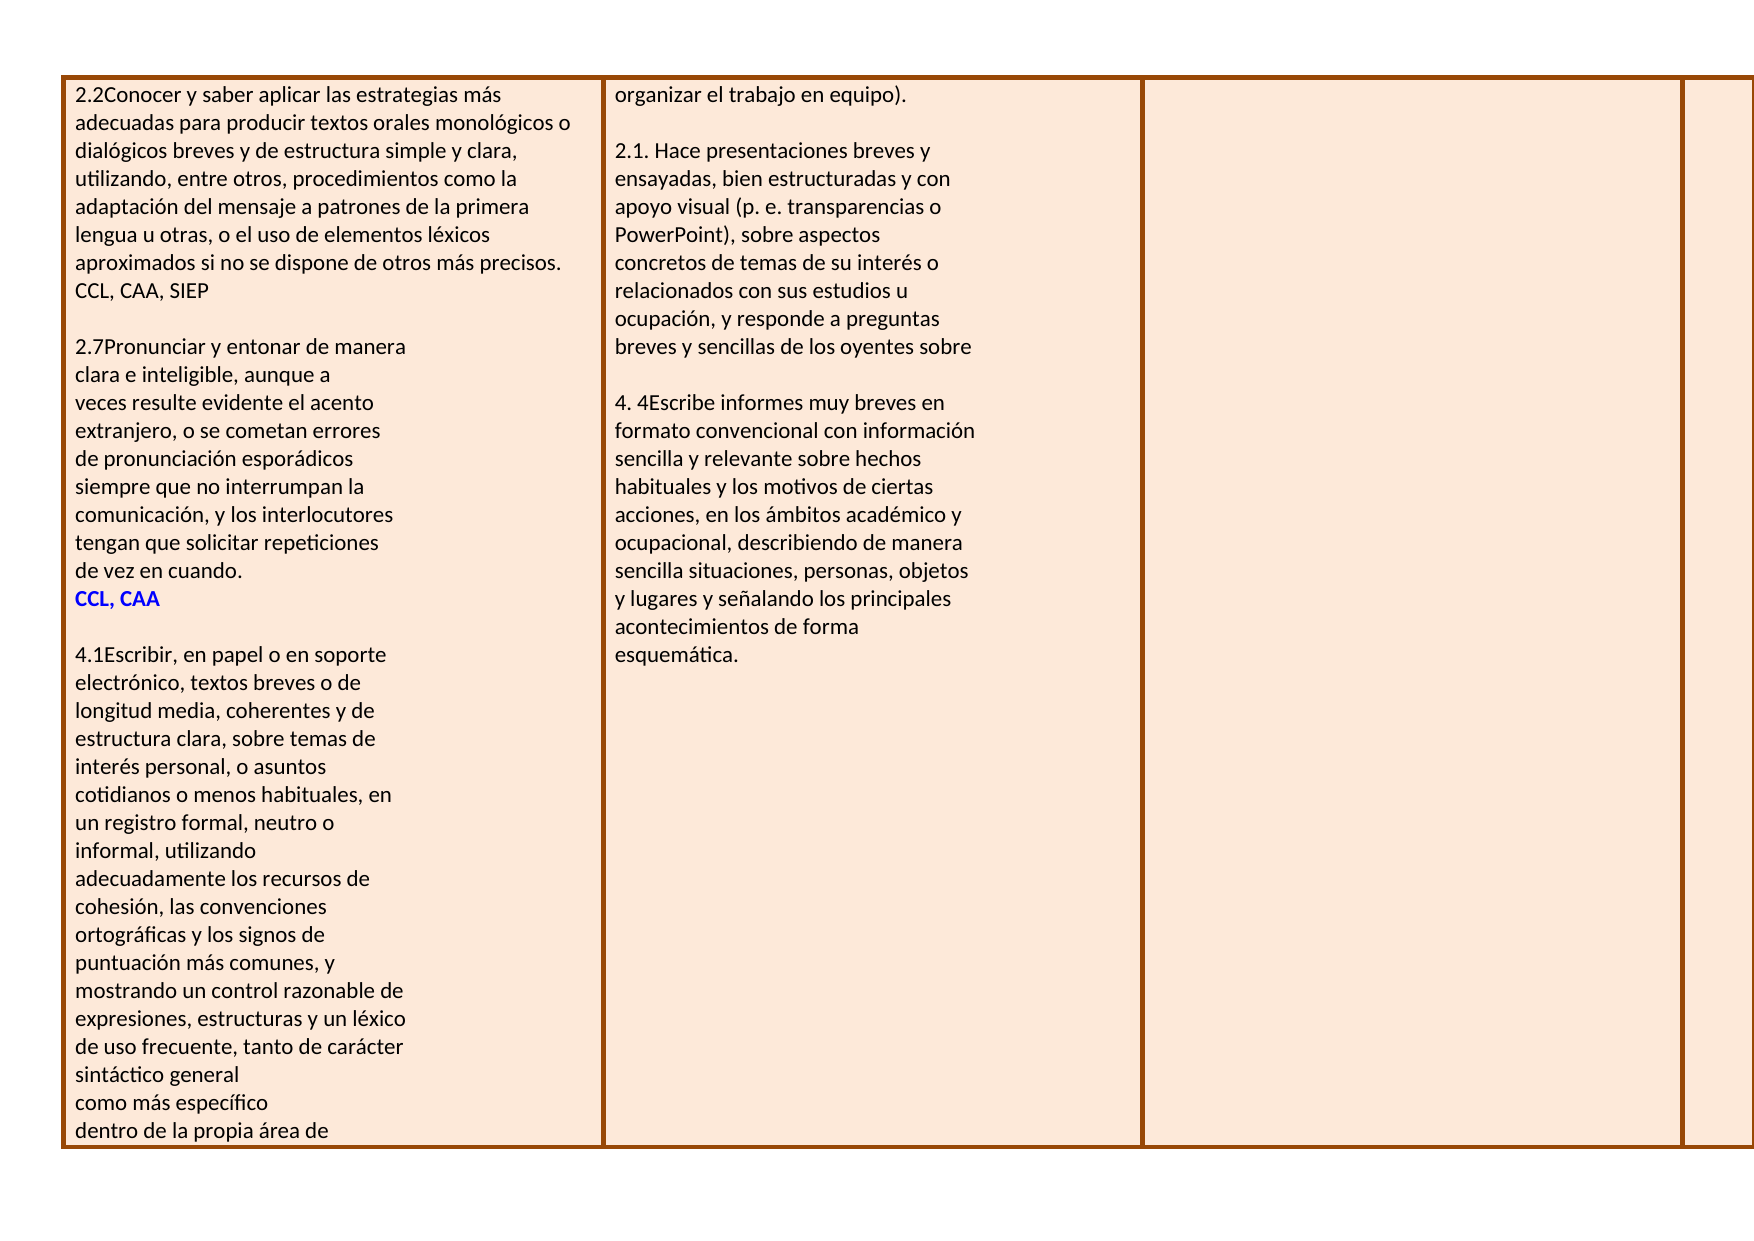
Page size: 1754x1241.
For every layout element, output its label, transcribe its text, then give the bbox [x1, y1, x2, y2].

table_cell 2.2Conocer y saber aplicar las estrategias más adecuadas para producir textos orales monológicos o dialógicos breves y de estructura simple y clara, utilizando, entre otros, procedimientos como la adaptación del mensaje a patrones de la primera lengua u otras, o el uso de elementos léxicos aproximados si no se dispone de otros más precisos. CCL, CAA, SIEP 2.7Pronunciar y entonar de manera clara e inteligible, aunque a veces resulte evidente el acento extranjero, o se cometan errores de pronunciación esporádicos siempre que no interrumpan la comunicación, y los interlocutores tengan que solicitar repeticiones de vez en cuando. CCL, CAA 4.1Escribir, en papel o en soporte electrónico, textos breves o de longitud media, coherentes y de estructura clara, sobre temas de interés personal, o asuntos cotidianos o menos habituales, en un registro formal, neutro o informal, utilizando adecuadamente los recursos de cohesión, las convenciones ortográficas y los signos de puntuación más comunes, y mostrando un control razonable de expresiones, estructuras y un léxico de uso frecuente, tanto de carácter sintáctico general como más específico dentro de la propia área de [66, 80, 601, 1144]
table_cell [1145, 80, 1680, 1144]
table_cell 1. Escuchar y comprender información específica de textos orales en situaciones comunicativas variadas, adoptando una actitud respetuosa, tolerante y de cooperación. 2. Expresarse e interactuar oralmente en situaciones habituales de comunicación de forma comprensible y apropiada, ejercitándose en el diálogo como medio para resolver pacíficamente los conflictos 5. Escribir textos sencillos con finalidades diversas sobre distintos temas utilizando recursos adecuados de cohesión y coherencia. 6. Utilizar con corrección los componentes fonéticos, léxicos, sintáctico-discursivos y funcionales básicos de la lengua extranjera en contextos reales de comunicación. 7. Desarrollar la autonomía en el aprendizaje, hábitos de disciplina, estudio y trabajo, la reflexión sobre el propio proceso de aprendizaje y transferir a la lengua extranjera conocimientos y estrategias de comunicación adquiridas en otras lenguas. 8. Desarrollar la capacidad de trabajar en equipo, rechazar la discriminación de las personas por razón de sexo, o por cualquier otra condición o circunstancia personal o social, fortaleciendo habilidades sociales 10. Valorar y apreciar la lengua extranjera como medio de comunicación, cooperación y entendimiento entre personas de procedencias y culturas diversas, fomentando la solidaridad y el respeto a los derechos humanos, dentro del ejercicio democrático de la ciudadanía [1685, 80, 1752, 1144]
table_cell organizar el trabajo en equipo). 2.1. Hace presentaciones breves y ensayadas, bien estructuradas y con apoyo visual (p. e. transparencias o PowerPoint), sobre aspectos concretos de temas de su interés o relacionados con sus estudios u ocupación, y responde a preguntas breves y sencillas de los oyentes sobre 4. 4Escribe informes muy breves en formato convencional con información sencilla y relevante sobre hechos habituales y los motivos de ciertas acciones, en los ámbitos académico y ocupacional, describiendo de manera sencilla situaciones, personas, objetos y lugares y señalando los principales acontecimientos de forma esquemática. [606, 80, 1140, 1144]
